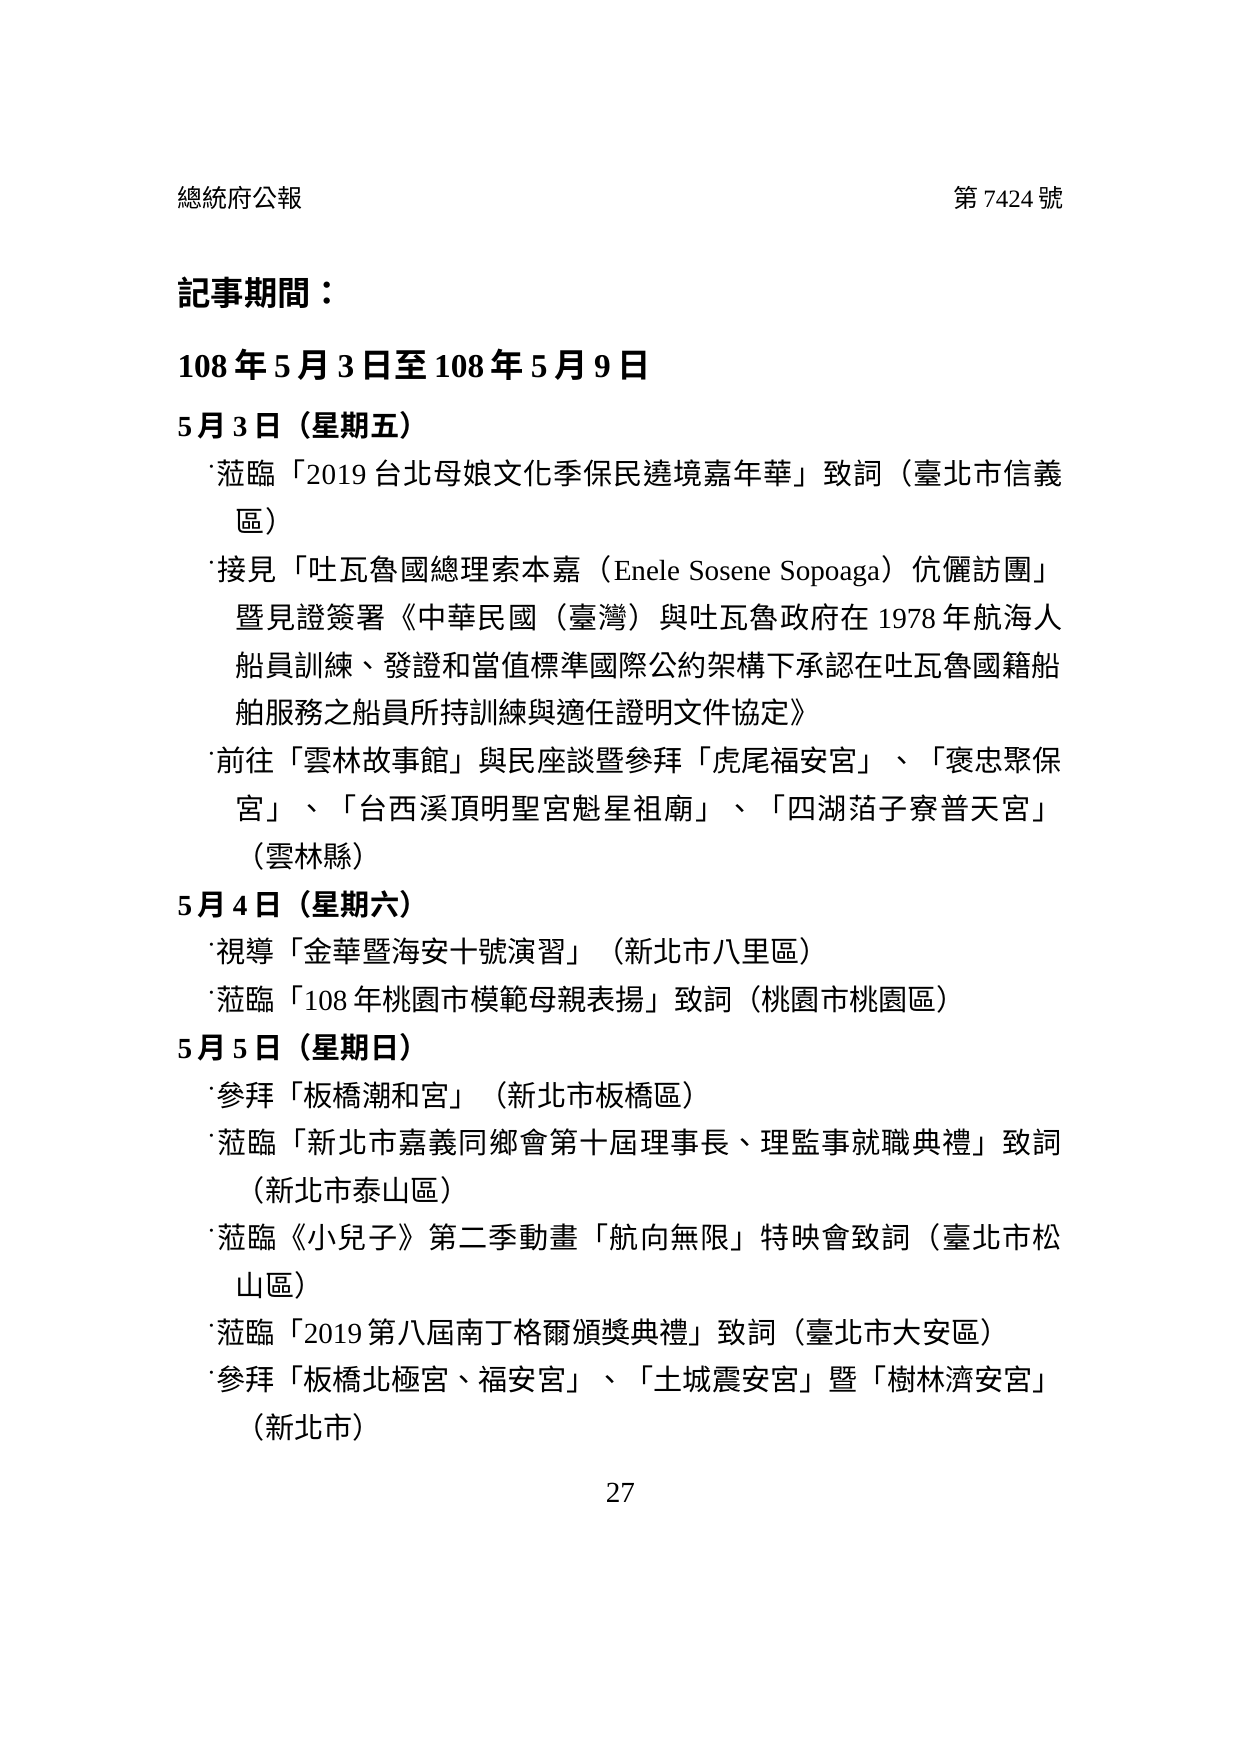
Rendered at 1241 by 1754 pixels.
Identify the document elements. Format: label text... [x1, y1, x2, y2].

text ˙接見「吐瓦魯國總理索本嘉（Enele Sosene Sopoaga）伉儷訪團」暨見證簽署《中華民國（臺灣）與吐瓦魯政府在1978年航海人船員訓練、發證和當值標準國際公約架構下承認在吐瓦魯國籍船舶服務之船員所持訓練與適任證明文件協定》 [206, 542, 1063, 733]
text ˙參拜「板橋潮和宮」（新北市板橋區） [206, 1068, 1063, 1116]
text ˙參拜「板橋北極宮、福安宮」、「土城震安宮」暨「樹林濟安宮」（新北市） [206, 1353, 1063, 1448]
text 108年5月3日至108年5月9日 [177, 340, 1063, 386]
text 5月4日（星期六） [177, 877, 1063, 924]
text ˙蒞臨《小兒子》第二季動畫「航向無限」特映會致詞（臺北市松山區） [206, 1211, 1063, 1305]
text ˙視導「金華暨海安十號演習」（新北市八里區） [206, 924, 1063, 972]
text ˙蒞臨「新北市嘉義同鄉會第十屆理事長、理監事就職典禮」致詞（新北市泰山區） [206, 1116, 1063, 1211]
text 5月5日（星期日） [177, 1020, 1063, 1068]
text 記事期間： [177, 266, 1063, 315]
text ˙蒞臨「2019第八屆南丁格爾頒獎典禮」致詞（臺北市大安區） [206, 1305, 1063, 1353]
text 5月3日（星期五） [177, 399, 1063, 446]
text ˙蒞臨「108年桃園市模範母親表揚」致詞（桃園市桃園區） [206, 972, 1063, 1020]
text ˙前往「雲林故事館」與民座談暨參拜「虎尾福安宮」、「褒忠聚保宮」、「台西溪頂明聖宮魁星祖廟」、「四湖萡子寮普天宮」（雲林縣） [206, 733, 1063, 877]
text ˙蒞臨「2019台北母娘文化季保民遶境嘉年華」致詞（臺北市信義區） [206, 446, 1063, 542]
